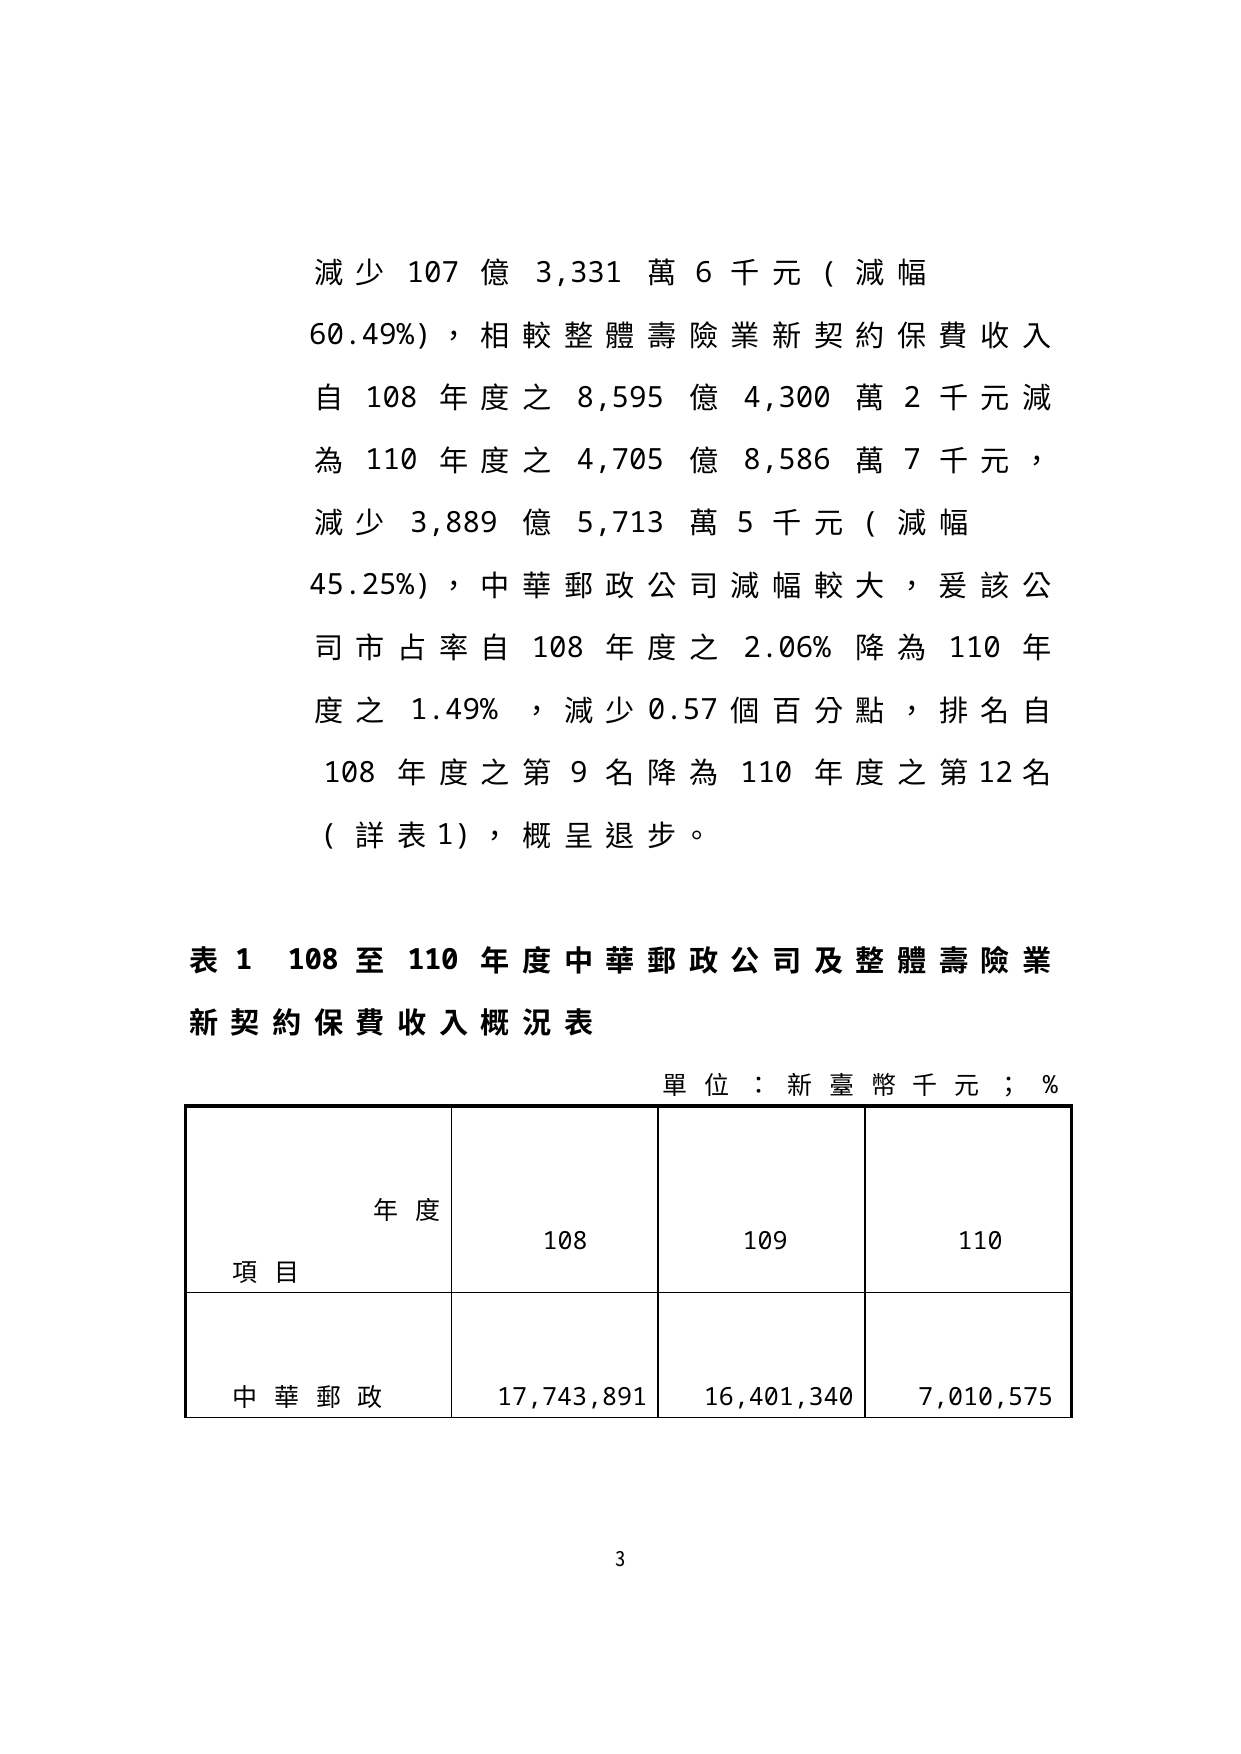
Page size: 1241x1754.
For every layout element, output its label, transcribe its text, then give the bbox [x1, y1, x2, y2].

table_header 108 [452, 1108, 657, 1292]
table_header 109 [659, 1108, 864, 1292]
text 單位：新臺幣千元；% [182, 1042, 1058, 1104]
text 表1 108至110年度中華郵政公司及整體壽險業新契約保費收入概況表 [182, 917, 1058, 1042]
table_cell 中華郵政 [187, 1293, 451, 1417]
table_cell 17,743,891 [452, 1293, 657, 1417]
text 進一步觀察近年中華郵政公司新契約保費收入，自108年度之177億4,389萬1千元減為110年度之70億1,057萬5千元，減少107億3,331萬6千元(減幅60.49%)，相較整體壽險業新契約保費收入自108年度之8,595億4,300萬2千元減為110年度之4,705億8,586萬7千元，減少3,889億5,713萬5千元(減幅45.25%)，中華郵政公司減幅較大，爰該公司市占率自108年度之2.06%降為110年度之1.49%，減少0.57個百分點，排名自108年度之第9名降為110年度之第12名(詳表1)，概呈退步。 [271, 229, 1058, 854]
table_cell 7,010,575 [866, 1293, 1070, 1417]
table_cell 16,401,340 [659, 1293, 864, 1417]
table_header 年度 項目 [187, 1108, 451, 1292]
table_header 110 [866, 1108, 1070, 1292]
